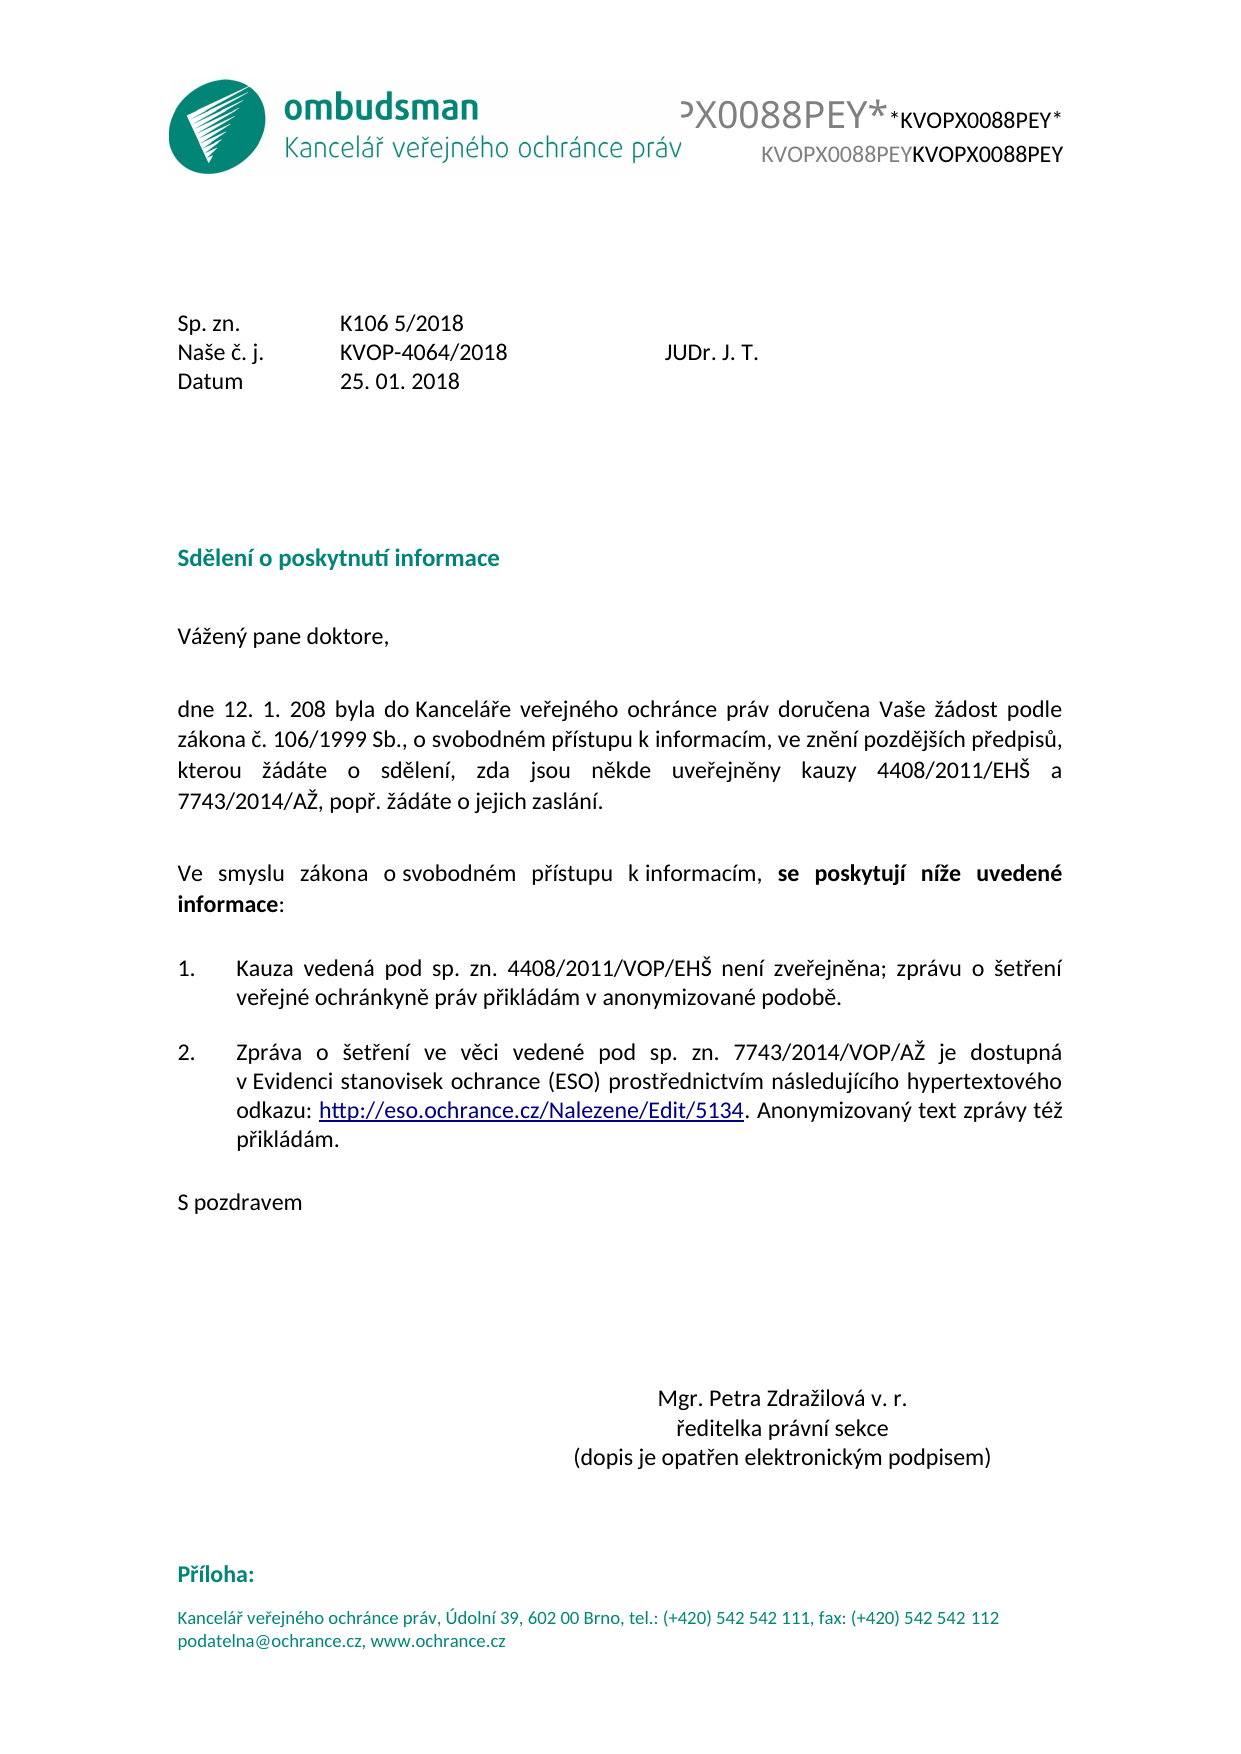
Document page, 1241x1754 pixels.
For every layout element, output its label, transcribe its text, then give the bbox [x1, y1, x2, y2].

text ředitelka právní sekce [502, 1413, 1063, 1442]
list Zpráva o šetření ve věci vedené pod sp. zn. 7743/2014/VOP/AŽ je dostupná v Evidenci stanovisek ochrance (ESO) prostřednictvím následujícího hypertextového odkazu: http://eso.ochrance.cz/Nalezene/Edit/5134. Anonymizovaný text zprávy též přikládám. [177, 1037, 1063, 1154]
text Ve smyslu zákona o svobodném přístupu k informacím, se poskytují níže uvedené informace: [177, 858, 1063, 918]
text Příloha: [177, 1559, 1063, 1588]
table_header K106 5/2018 KVOP-4064/2018 25. 01. 2018 [340, 220, 664, 542]
text dne 12. 1. 208 byla do Kanceláře veřejného ochránce práv doručena Vaše žádost podle zákona č. 106/1999 Sb., o svobodném přístupu k informacím, ve znění pozdějších předpisů, kterou žádáte o sdělení, zda jsou někde uveřejněny kauzy 4408/2011/EHŠ a 7743/2014/AŽ, popř. žádáte o jejich zaslání. [177, 694, 1063, 815]
subtitle Sdělení o poskytnutí informace [177, 542, 1063, 572]
text S pozdravem [177, 1187, 1063, 1216]
list Kauza vedená pod sp. zn. 4408/2011/VOP/EHŠ není zveřejněna; zprávu o šetření veřejné ochránkyně práv přikládám v anonymizované podobě. [177, 953, 1063, 1012]
table_header Sp. zn. Naše č. j. Datum [177, 220, 340, 542]
text Mgr. Petra Zdražilová v. r. [502, 1383, 1063, 1413]
text Vážený pane doktore, [177, 621, 1063, 651]
table_header JUDr. J. T. [665, 220, 1085, 542]
text (dopis je opatřen elektronickým podpisem) [502, 1442, 1063, 1471]
